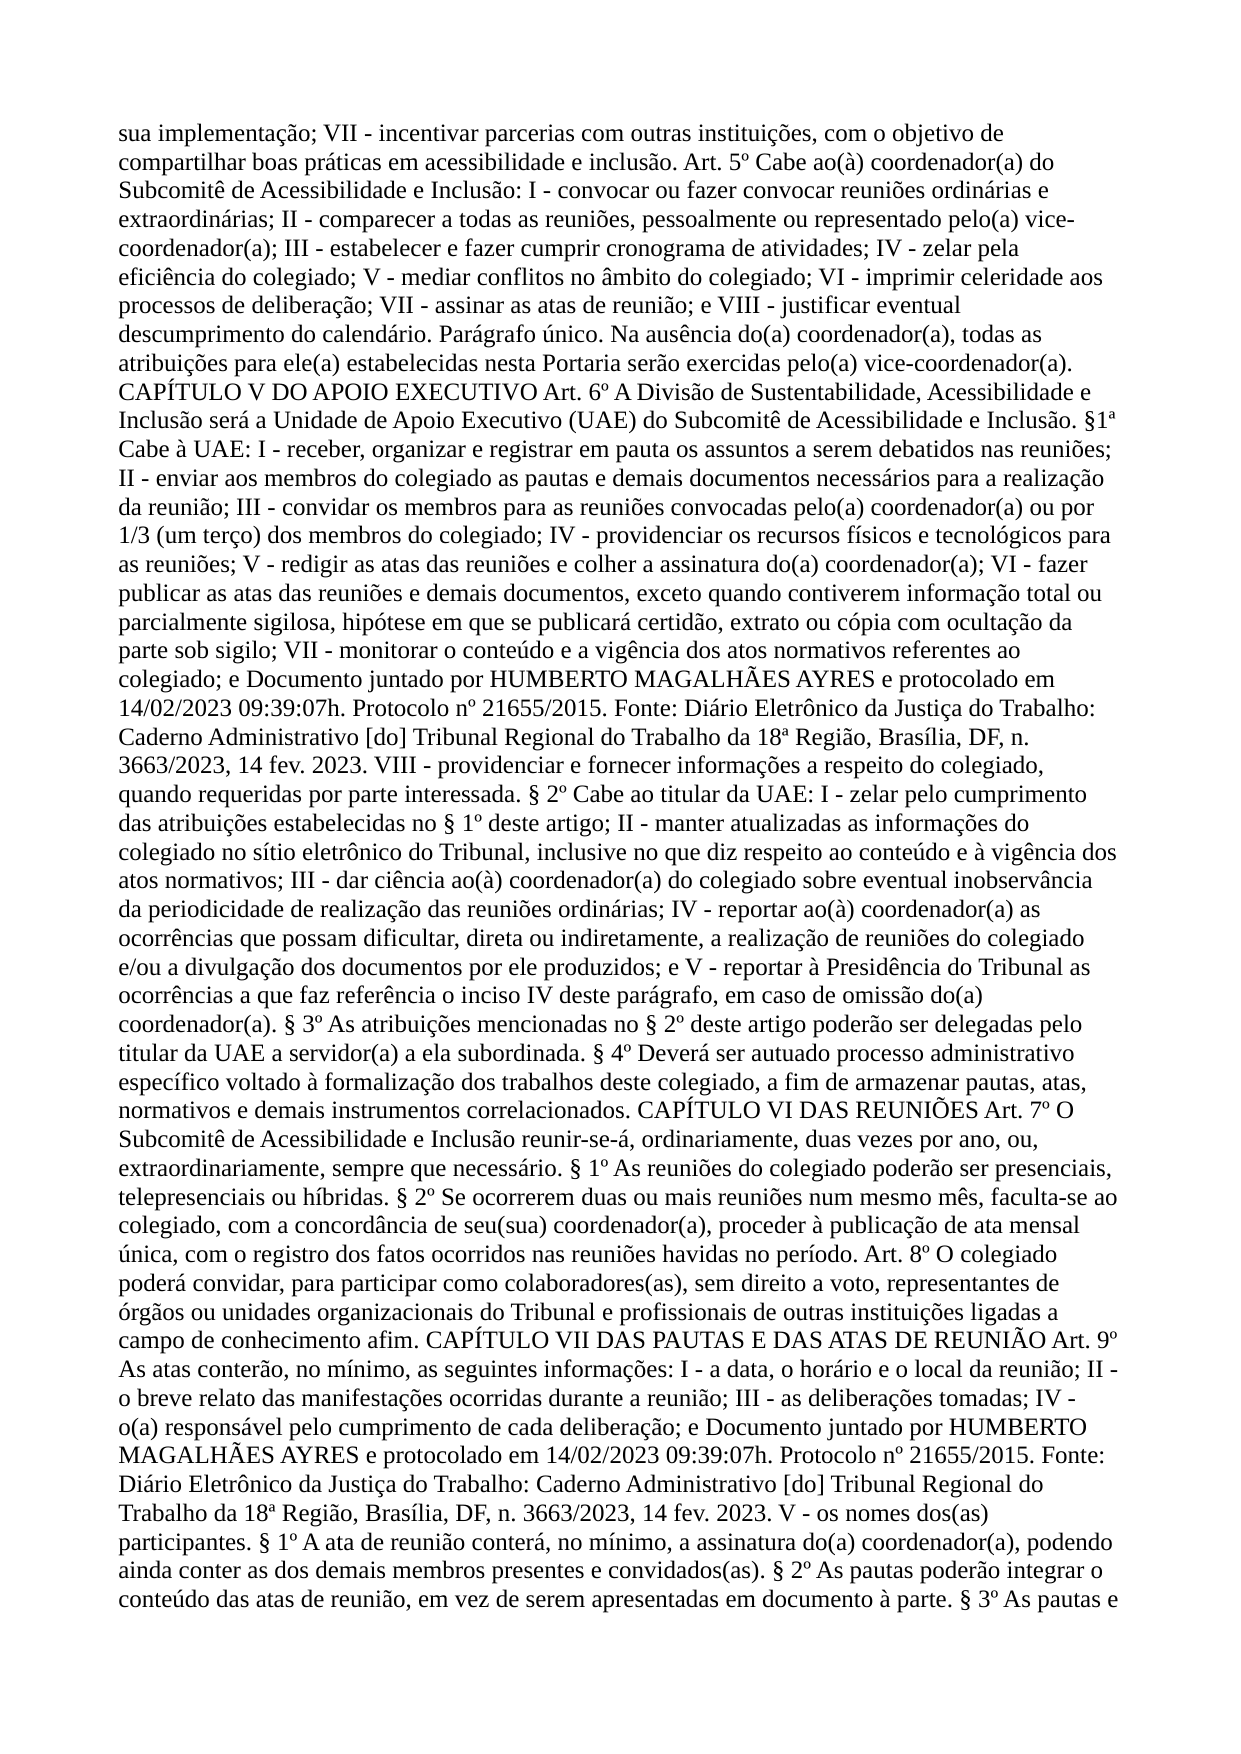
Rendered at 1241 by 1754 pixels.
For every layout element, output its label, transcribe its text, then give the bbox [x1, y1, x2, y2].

text sua implementação; VII - incentivar parcerias com outras instituições, com o objetivo de compartilhar boas práticas em acessibilidade e inclusão. Art. 5º Cabe ao(à) coordenador(a) do Subcomitê de Acessibilidade e Inclusão: I - convocar ou fazer convocar reuniões ordinárias e extraordinárias; II - comparecer a todas as reuniões, pessoalmente ou representado pelo(a) vice-coordenador(a); III - estabelecer e fazer cumprir cronograma de atividades; IV - zelar pela eficiência do colegiado; V - mediar conflitos no âmbito do colegiado; VI - imprimir celeridade aos processos de deliberação; VII - assinar as atas de reunião; e VIII - justificar eventual descumprimento do calendário. Parágrafo único. Na ausência do(a) coordenador(a), todas as atribuições para ele(a) estabelecidas nesta Portaria serão exercidas pelo(a) vice-coordenador(a). CAPÍTULO V DO APOIO EXECUTIVO Art. 6º A Divisão de Sustentabilidade, Acessibilidade e Inclusão será a Unidade de Apoio Executivo (UAE) do Subcomitê de Acessibilidade e Inclusão. §1ª Cabe à UAE: I - receber, organizar e registrar em pauta os assuntos a serem debatidos nas reuniões; II - enviar aos membros do colegiado as pautas e demais documentos necessários para a realização da reunião; III - convidar os membros para as reuniões convocadas pelo(a) coordenador(a) ou por 1/3 (um terço) dos membros do colegiado; IV - providenciar os recursos físicos e tecnológicos para as reuniões; V - redigir as atas das reuniões e colher a assinatura do(a) coordenador(a); VI - fazer publicar as atas das reuniões e demais documentos, exceto quando contiverem informação total ou parcialmente sigilosa, hipótese em que se publicará certidão, extrato ou cópia com ocultação da parte sob sigilo; VII - monitorar o conteúdo e a vigência dos atos normativos referentes ao colegiado; e Documento juntado por HUMBERTO MAGALHÃES AYRES e protocolado em 14/02/2023 09:39:07h. Protocolo nº 21655/2015. Fonte: Diário Eletrônico da Justiça do Trabalho: Caderno Administrativo [do] Tribunal Regional do Trabalho da 18ª Região, Brasília, DF, n. 3663/2023, 14 fev. 2023. VIII - providenciar e fornecer informações a respeito do colegiado, quando requeridas por parte interessada. § 2º Cabe ao titular da UAE: I - zelar pelo cumprimento das atribuições estabelecidas no § 1º deste artigo; II - manter atualizadas as informações do colegiado no sítio eletrônico do Tribunal, inclusive no que diz respeito ao conteúdo e à vigência dos atos normativos; III - dar ciência ao(à) coordenador(a) do colegiado sobre eventual inobservância da periodicidade de realização das reuniões ordinárias; IV - reportar ao(à) coordenador(a) as ocorrências que possam dificultar, direta ou indiretamente, a realização de reuniões do colegiado e/ou a divulgação dos documentos por ele produzidos; e V - reportar à Presidência do Tribunal as ocorrências a que faz referência o inciso IV deste parágrafo, em caso de omissão do(a) coordenador(a). § 3º As atribuições mencionadas no § 2º deste artigo poderão ser delegadas pelo titular da UAE a servidor(a) a ela subordinada. § 4º Deverá ser autuado processo administrativo específico voltado à formalização dos trabalhos deste colegiado, a fim de armazenar pautas, atas, normativos e demais instrumentos correlacionados. CAPÍTULO VI DAS REUNIÕES Art. 7º O Subcomitê de Acessibilidade e Inclusão reunir-se-á, ordinariamente, duas vezes por ano, ou, extraordinariamente, sempre que necessário. § 1º As reuniões do colegiado poderão ser presenciais, telepresenciais ou híbridas. § 2º Se ocorrerem duas ou mais reuniões num mesmo mês, faculta-se ao colegiado, com a concordância de seu(sua) coordenador(a), proceder à publicação de ata mensal única, com o registro dos fatos ocorridos nas reuniões havidas no período. Art. 8º O colegiado poderá convidar, para participar como colaboradores(as), sem direito a voto, representantes de órgãos ou unidades organizacionais do Tribunal e profissionais de outras instituições ligadas a campo de conhecimento afim. CAPÍTULO VII DAS PAUTAS E DAS ATAS DE REUNIÃO Art. 9º As atas conterão, no mínimo, as seguintes informações: I - a data, o horário e o local da reunião; II - o breve relato das manifestações ocorridas durante a reunião; III - as deliberações tomadas; IV - o(a) responsável pelo cumprimento de cada deliberação; e Documento juntado por HUMBERTO MAGALHÃES AYRES e protocolado em 14/02/2023 09:39:07h. Protocolo nº 21655/2015. Fonte: Diário Eletrônico da Justiça do Trabalho: Caderno Administrativo [do] Tribunal Regional do Trabalho da 18ª Região, Brasília, DF, n. 3663/2023, 14 fev. 2023. V - os nomes dos(as) participantes. § 1º A ata de reunião conterá, no mínimo, a assinatura do(a) coordenador(a), podendo ainda conter as dos demais membros presentes e convidados(as). § 2º As pautas poderão integrar o conteúdo das atas de reunião, em vez de serem apresentadas em documento à parte. § 3º As pautas e [118, 118, 1122, 1613]
